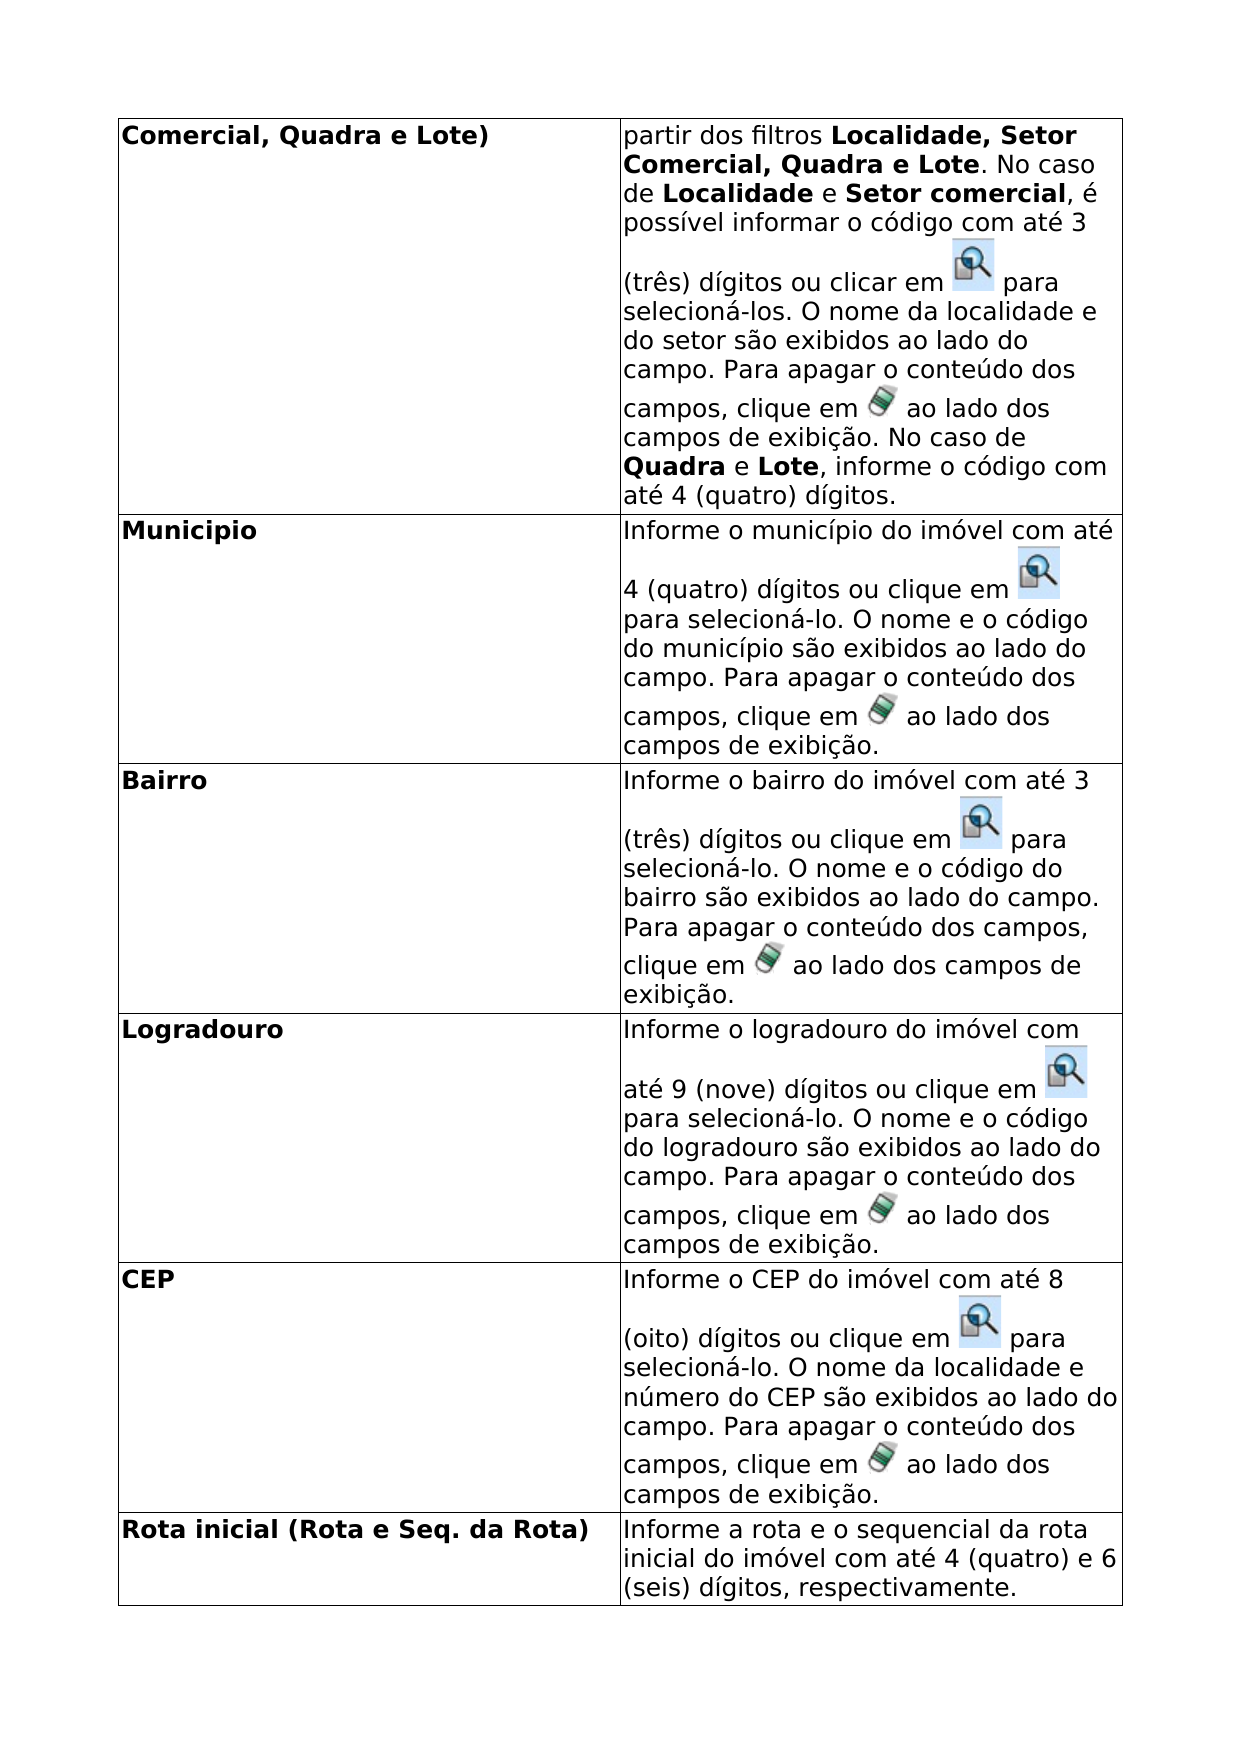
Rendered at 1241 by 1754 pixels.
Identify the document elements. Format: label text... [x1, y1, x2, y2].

picture [1045, 1045, 1088, 1098]
picture [958, 1294, 1002, 1348]
picture [866, 384, 898, 418]
table_cell Informe o bairro do imóvel com até 3 (três) dígitos ou clique em para selecioná-lo. O nome e o código do bairro são exibidos ao lado do campo. Para apagar o conteúdo dos campos, clique em ao lado dos campos de exibição. [621, 764, 1122, 1013]
table_cell Informe o CEP do imóvel com até 8 (oito) dígitos ou clique em para selecioná-lo. O nome da localidade e número do CEP são exibidos ao lado do campo. Para apagar o conteúdo dos campos, clique em ao lado dos campos de exibição. [621, 1263, 1122, 1512]
table_cell CEP [119, 1263, 620, 1512]
table_cell Logradouro [119, 1014, 620, 1262]
table_cell Comercial, Quadra e Lote) [119, 119, 620, 513]
picture [866, 1191, 898, 1225]
table_cell Bairro [119, 764, 620, 1013]
picture [952, 237, 995, 291]
table_cell Municipio [119, 515, 620, 763]
table_cell Rota inicial (Rota e Seq. da Rota) [119, 1513, 620, 1605]
table_cell Informe a rota e o sequencial da rota inicial do imóvel com até 4 (quatro) e 6 (seis) dígitos, respectivamente. [621, 1513, 1122, 1605]
picture [960, 795, 1003, 849]
picture [866, 1441, 898, 1474]
picture [866, 692, 898, 726]
table_cell Informe o município do imóvel com até 4 (quatro) dígitos ou clique em para selecioná-lo. O nome e o código do município são exibidos ao lado do campo. Para apagar o conteúdo dos campos, clique em ao lado dos campos de exibição. [621, 515, 1122, 763]
picture [1017, 545, 1060, 599]
picture [753, 941, 785, 975]
table_cell Informe o logradouro do imóvel com até 9 (nove) dígitos ou clique em para selecioná-lo. O nome e o código do logradouro são exibidos ao lado do campo. Para apagar o conteúdo dos campos, clique em ao lado dos campos de exibição. [621, 1014, 1122, 1262]
table_cell partir dos filtros Localidade, Setor Comercial, Quadra e Lote. No caso de Localidade e Setor comercial, é possível informar o código com até 3 (três) dígitos ou clicar em para selecioná-los. O nome da localidade e do setor são exibidos ao lado do campo. Para apagar o conteúdo dos campos, clique em ao lado dos campos de exibição. No caso de Quadra e Lote, informe o código com até 4 (quatro) dígitos. [621, 119, 1122, 513]
